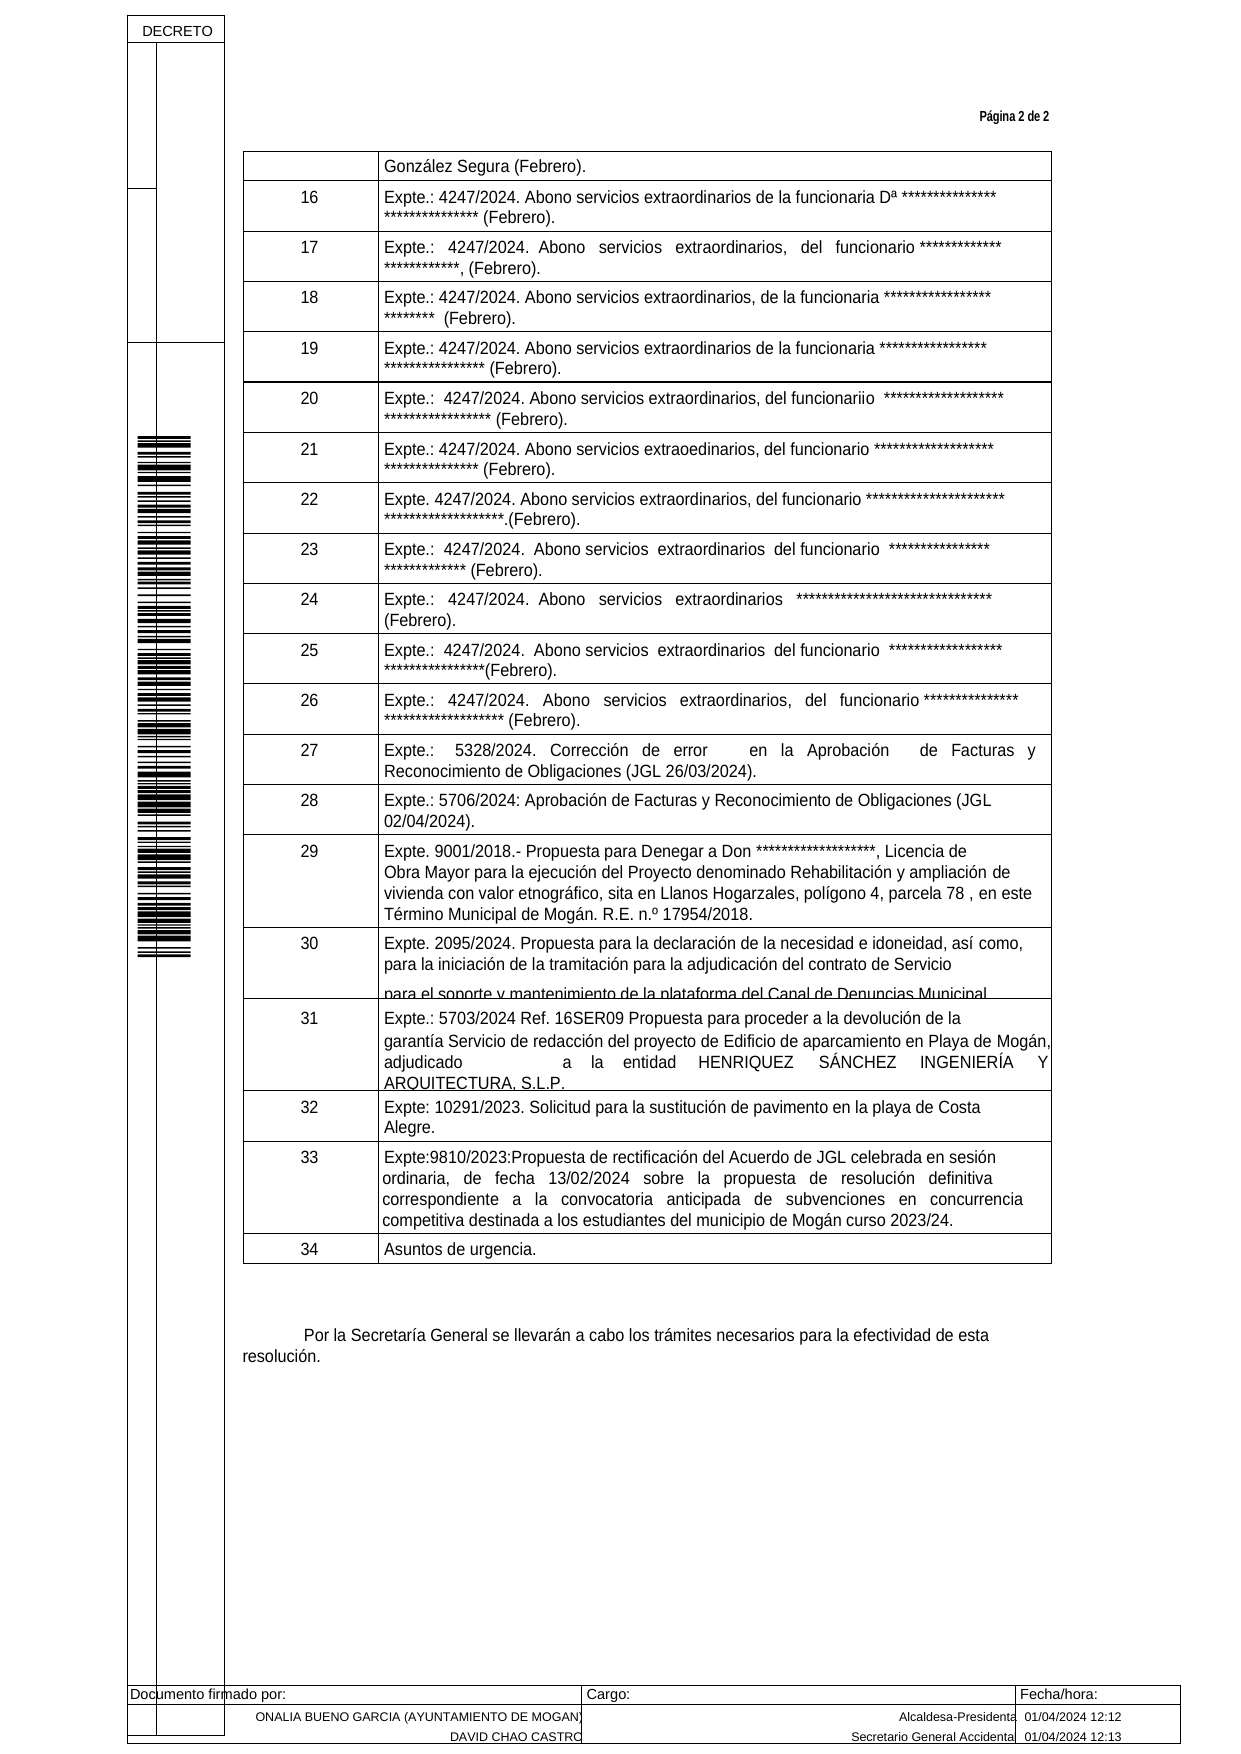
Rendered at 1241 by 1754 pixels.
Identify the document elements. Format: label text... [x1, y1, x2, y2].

table_cell Expte.: 4247/2024. Abono servicios extraoedinarios, del funcionario ******************* *************** (Febrero). [379, 433, 1051, 482]
table_cell Expte.: 4247/2024. Abono servicios extraordinarios, del funcionario ************* ************, (Febrero). [379, 232, 1051, 281]
table_cell Expte. 4247/2024. Abono servicios extraordinarios, del funcionario ********************** *******************.(Febrero). [379, 483, 1051, 532]
table_cell 17 [244, 232, 378, 281]
table_cell 23 [244, 534, 378, 583]
table_cell 19 [244, 332, 378, 381]
table_header González Segura (Febrero). [379, 152, 1051, 180]
table_cell 24 [244, 584, 378, 633]
table_cell 26 [244, 684, 378, 734]
table_cell [157, 43, 224, 342]
table_cell [128, 43, 156, 187]
table_cell 16 [244, 181, 378, 231]
table_cell Expte.: 5328/2024. Corrección de error en la Aprobación de Facturas y Reconocimiento de Obligaciones (JGL 26/03/2024). [379, 735, 1051, 784]
table_cell 34 [244, 1234, 378, 1262]
table_cell Expte:9810/2023:Propuesta de rectificación del Acuerdo de JGL celebrada en sesión ordinaria, de fecha 13/02/2024 sobre la propuesta de resolución definitiva correspondiente a la convocatoria anticipada de subvenciones en concurrencia competitiva destinada a los estudiantes del municipio de Mogán curso 2023/24. [379, 1142, 1051, 1233]
table_cell Expte.: 4247/2024. Abono servicios extraordinarios ******************************* (Febrero). [379, 584, 1051, 633]
table_cell 18 [244, 282, 378, 331]
table_cell Expte.: 4247/2024. Abono servicios extraordinarios, del funcionario *************** ******************* (Febrero). [379, 684, 1051, 734]
table_cell Expte. 9001/2018.- Propuesta para Denegar a Don *******************, Licencia de Obra Mayor para la ejecución del Proyecto denominado Rehabilitación y ampliación de vivienda con valor etnográfico, sita en Llanos Hogarzales, polígono 4, parcela 78 , en este Término Municipal de Mogán. R.E. n.º 17954/2018. [379, 835, 1051, 927]
table_cell [128, 189, 156, 342]
table_cell 01/04/2024 12:12 01/04/2024 12:13 [1016, 1705, 1180, 1743]
table_header [244, 152, 378, 180]
table_cell Expte.: 5706/2024: Aprobación de Facturas y Reconocimiento de Obligaciones (JGL 02/04/2024). [379, 785, 1051, 834]
text Por la Secretaría General se llevarán a cabo los trámites necesarios para la efectividad de esta resolución. [242, 1324, 1032, 1367]
table_cell 27 [244, 735, 378, 784]
table_cell 28 [244, 785, 378, 834]
table_cell 25 [244, 634, 378, 683]
table_cell Asuntos de urgencia. [379, 1234, 1051, 1262]
table_cell Expte.: 4247/2024. Abono servicios extraordinarios, del funcionariio ******************* ***************** (Febrero). [379, 383, 1051, 432]
table_cell 22 [244, 483, 378, 532]
table_cell 30 [244, 928, 378, 998]
table_cell Alcaldesa-Presidenta Secretario General Accidental [582, 1705, 1015, 1743]
table_cell 33 [244, 1142, 378, 1233]
table_cell 21 [244, 433, 378, 482]
table_cell [157, 343, 224, 1685]
table_header Fecha/hora: [1016, 1686, 1180, 1704]
table_cell Expte: 10291/2023. Solicitud para la sustitución de pavimento en la playa de Costa Alegre. [379, 1091, 1051, 1141]
table_cell [128, 343, 156, 1685]
table_cell 20 [244, 383, 378, 432]
table_cell Expte.: 5703/2024 Ref. 16SER09 Propuesta para proceder a la devolución de la garantía Servicio de redacción del proyecto de Edificio de aparcamiento en Playa de Mogán, adjudicado a la entidad HENRIQUEZ SÁNCHEZ INGENIERÍA Y ARQUITECTURA, S.L.P. [379, 999, 1051, 1090]
table_cell Expte.: 4247/2024. Abono servicios extraordinarios del funcionario **************** ************* (Febrero). [379, 534, 1051, 583]
table_header DECRETO [128, 16, 224, 42]
table_header Documento firmado por: [128, 1686, 581, 1704]
table_cell 31 [244, 999, 378, 1090]
table_cell Expte.: 4247/2024. Abono servicios extraordinarios del funcionario ****************** ****************(Febrero). [379, 634, 1051, 683]
text Página 2 de 2 [979, 108, 1188, 124]
table_cell Expte.: 4247/2024. Abono servicios extraordinarios de la funcionaria Dª *************** *************** (Febrero). [379, 181, 1051, 231]
table_header Cargo: [582, 1686, 1015, 1704]
table_cell Expte.: 4247/2024. Abono servicios extraordinarios, de la funcionaria ***************** ******** (Febrero). [379, 282, 1051, 331]
table_cell 29 [244, 835, 378, 927]
table_cell ONALIA BUENO GARCIA (AYUNTAMIENTO DE MOGAN) DAVID CHAO CASTRO [128, 1705, 581, 1743]
table_cell Expte.: 4247/2024. Abono servicios extraordinarios de la funcionaria ***************** **************** (Febrero). [379, 332, 1051, 381]
table_cell 32 [244, 1091, 378, 1141]
table_cell Expte. 2095/2024. Propuesta para la declaración de la necesidad e idoneidad, así como, para la iniciación de la tramitación para la adjudicación del contrato de Servicio para el soporte y mantenimiento de la plataforma del Canal de Denuncias Municipal. [379, 928, 1051, 998]
